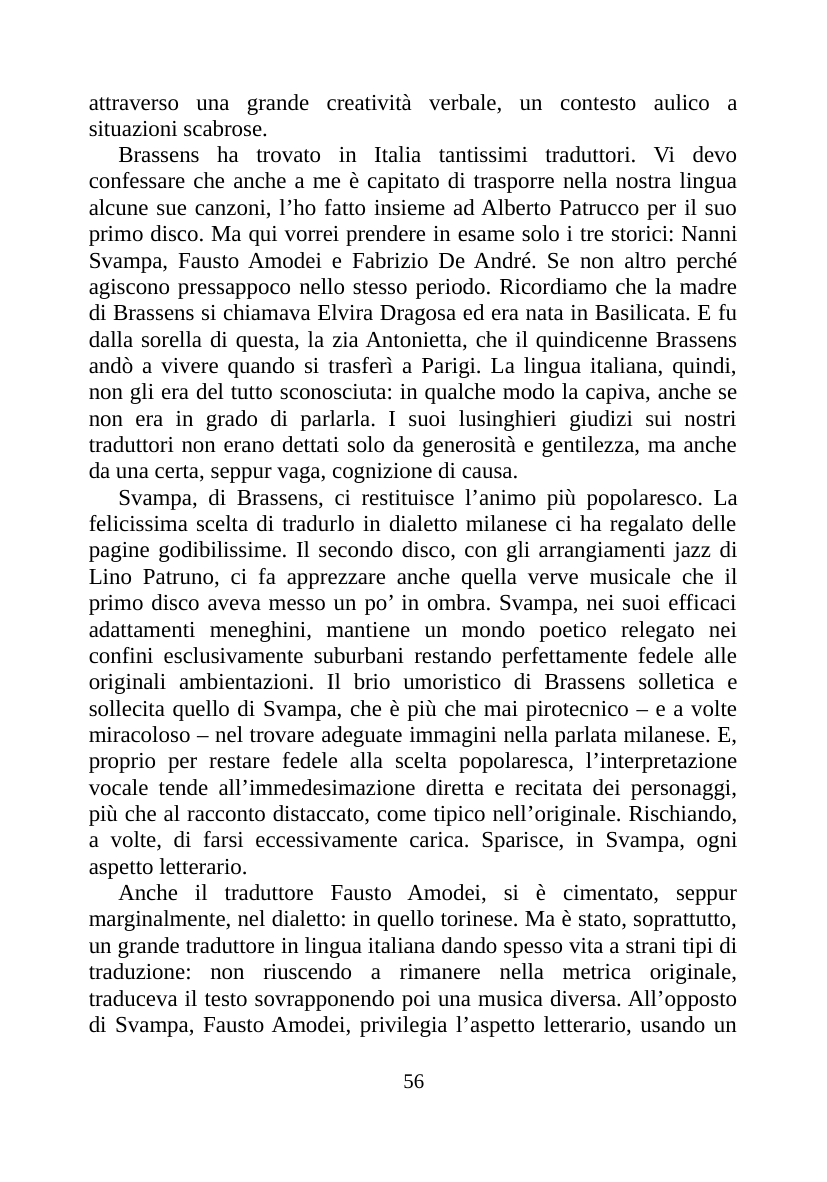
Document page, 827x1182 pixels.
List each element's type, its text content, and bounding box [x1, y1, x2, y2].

text attraverso una grande creatività verbale, un contesto aulico a situazioni scabrose. [88, 88, 738, 141]
text Brassens ha trovato in Italia tantissimi traduttori. Vi devo confessare che anche a me è capitato di trasporre nella nostra lingua alcune sue canzoni, l’ho fatto insieme ad Alberto Patrucco per il suo primo disco. Ma qui vorrei prendere in esame solo i tre storici: Nanni Svampa, Fausto Amodei e Fabrizio De André. Se non altro perché agiscono pressappoco nello stesso periodo. Ricordiamo che la madre di Brassens si chiamava Elvira Dragosa ed era nata in Basilicata. E fu dalla sorella di questa, la zia Antonietta, che il quindicenne Brassens andò a vivere quando si trasferì a Parigi. La lingua italiana, quindi, non gli era del tutto sconosciuta: in qualche modo la capiva, anche se non era in grado di parlarla. I suoi lusinghieri giudizi sui nostri traduttori non erano dettati solo da generosità e gentilezza, ma anche da una certa, seppur vaga, cognizione di causa. [88, 141, 738, 484]
text Svampa, di Brassens, ci restituisce l’animo più popolaresco. La felicissima scelta di tradurlo in dialetto milanese ci ha regalato delle pagine godibilissime. Il secondo disco, con gli arrangiamenti jazz di Lino Patruno, ci fa apprezzare anche quella verve musicale che il primo disco aveva messo un po’ in ombra. Svampa, nei suoi efficaci adattamenti meneghini, mantiene un mondo poetico relegato nei confini esclusivamente suburbani restando perfettamente fedele alle originali ambientazioni. Il brio umoristico di Brassens solletica e sollecita quello di Svampa, che è più che mai pirotecnico – e a volte miracoloso – nel trovare adeguate immagini nella parlata milanese. E, proprio per restare fedele alla scelta popolaresca, l’interpretazione vocale tende all’immedesimazione diretta e recitata dei personaggi, più che al racconto distaccato, come tipico nell’originale. Rischiando, a volte, di farsi eccessivamente carica. Sparisce, in Svampa, ogni aspetto letterario. [88, 484, 738, 879]
text Anche il traduttore Fausto Amodei, si è cimentato, seppur marginalmente, nel dialetto: in quello torinese. Ma è stato, soprattutto, un grande traduttore in lingua italiana dando spesso vita a strani tipi di traduzione: non riuscendo a rimanere nella metrica originale, traduceva il testo sovrapponendo poi una musica diversa. All’opposto di Svampa, Fausto Amodei, privilegia l’aspetto letterario, usando un [88, 879, 738, 1037]
